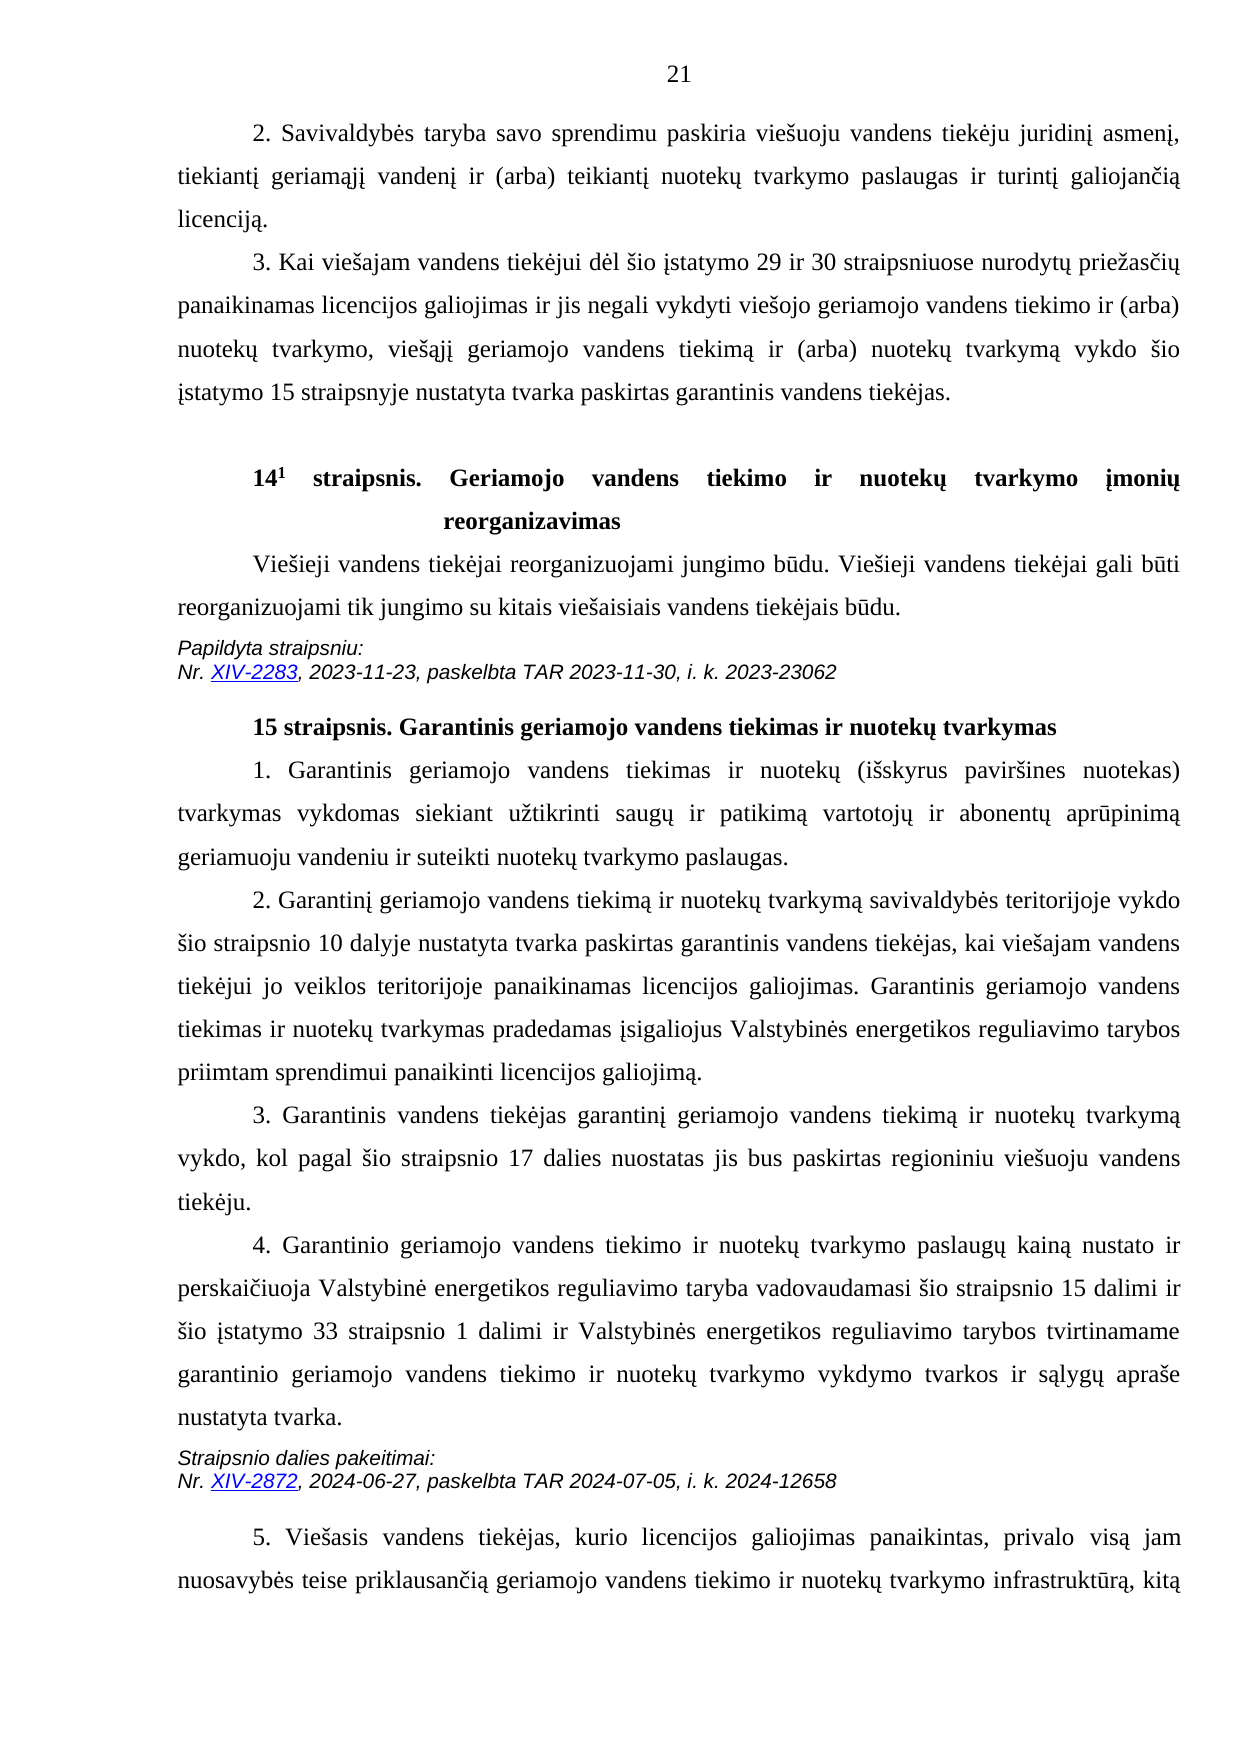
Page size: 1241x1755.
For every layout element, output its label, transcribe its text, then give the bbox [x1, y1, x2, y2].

text 5. Viešasis vandens tiekėjas, kurio licencijos galiojimas panaikintas, privalo visą jam nuosavybės teise priklausančią geriamojo vandens tiekimo ir nuotekų tvarkymo infrastruktūrą, kitą [177, 1522, 1181, 1594]
text 3. Garantinis vandens tiekėjas garantinį geriamojo vandens tiekimą ir nuotekų tvarkymą vykdo, kol pagal šio straipsnio 17 dalies nuostatas jis bus paskirtas regioniniu viešuoju vandens tiekėju. [177, 1100, 1181, 1215]
text Nr. XIV-2283, 2023-11-23, paskelbta TAR 2023-11-30, i. k. 2023-23062 [177, 659, 1181, 683]
text 141 straipsnis. Geriamojo vandens tiekimo ir nuotekų tvarkymo įmonių reorganizavimas [252, 463, 1181, 535]
text Nr. XIV-2872, 2024-06-27, paskelbta TAR 2024-07-05, i. k. 2024-12658 [177, 1469, 1181, 1493]
text 2. Garantinį geriamojo vandens tiekimą ir nuotekų tvarkymą savivaldybės teritorijoje vykdo šio straipsnio 10 dalyje nustatyta tvarka paskirtas garantinis vandens tiekėjas, kai viešajam vandens tiekėjui jo veiklos teritorijoje panaikinamas licencijos galiojimas. Garantinis geriamojo vandens tiekimas ir nuotekų tvarkymas pradedamas įsigaliojus Valstybinės energetikos reguliavimo tarybos priimtam sprendimui panaikinti licencijos galiojimą. [177, 885, 1181, 1086]
text 4. Garantinio geriamojo vandens tiekimo ir nuotekų tvarkymo paslaugų kainą nustato ir perskaičiuoja Valstybinė energetikos reguliavimo taryba vadovaudamasi šio straipsnio 15 dalimi ir šio įstatymo 33 straipsnio 1 dalimi ir Valstybinės energetikos reguliavimo tarybos tvirtinamame garantinio geriamojo vandens tiekimo ir nuotekų tvarkymo vykdymo tvarkos ir sąlygų apraše nustatyta tvarka. [177, 1230, 1181, 1431]
text 1. Garantinis geriamojo vandens tiekimas ir nuotekų (išskyrus paviršines nuotekas) tvarkymas vykdomas siekiant užtikrinti saugų ir patikimą vartotojų ir abonentų aprūpinimą geriamuoju vandeniu ir suteikti nuotekų tvarkymo paslaugas. [177, 755, 1181, 870]
text Straipsnio dalies pakeitimai: [177, 1445, 1181, 1469]
text 3. Kai viešajam vandens tiekėjui dėl šio įstatymo 29 ir 30 straipsniuose nurodytų priežasčių panaikinamas licencijos galiojimas ir jis negali vykdyti viešojo geriamojo vandens tiekimo ir (arba) nuotekų tvarkymo, viešąjį geriamojo vandens tiekimą ir (arba) nuotekų tvarkymą vykdo šio įstatymo 15 straipsnyje nustatyta tvarka paskirtas garantinis vandens tiekėjas. [177, 247, 1181, 406]
text Viešieji vandens tiekėjai reorganizuojami jungimo būdu. Viešieji vandens tiekėjai gali būti reorganizuojami tik jungimo su kitais viešaisiais vandens tiekėjais būdu. [177, 549, 1181, 621]
text 15 straipsnis. Garantinis geriamojo vandens tiekimas ir nuotekų tvarkymas [177, 712, 1181, 741]
text Papildyta straipsniu: [177, 636, 1181, 659]
text 2. Savivaldybės taryba savo sprendimu paskiria viešuoju vandens tiekėju juridinį asmenį, tiekiantį geriamąjį vandenį ir (arba) teikiantį nuotekų tvarkymo paslaugas ir turintį galiojančią licenciją. [177, 118, 1181, 233]
